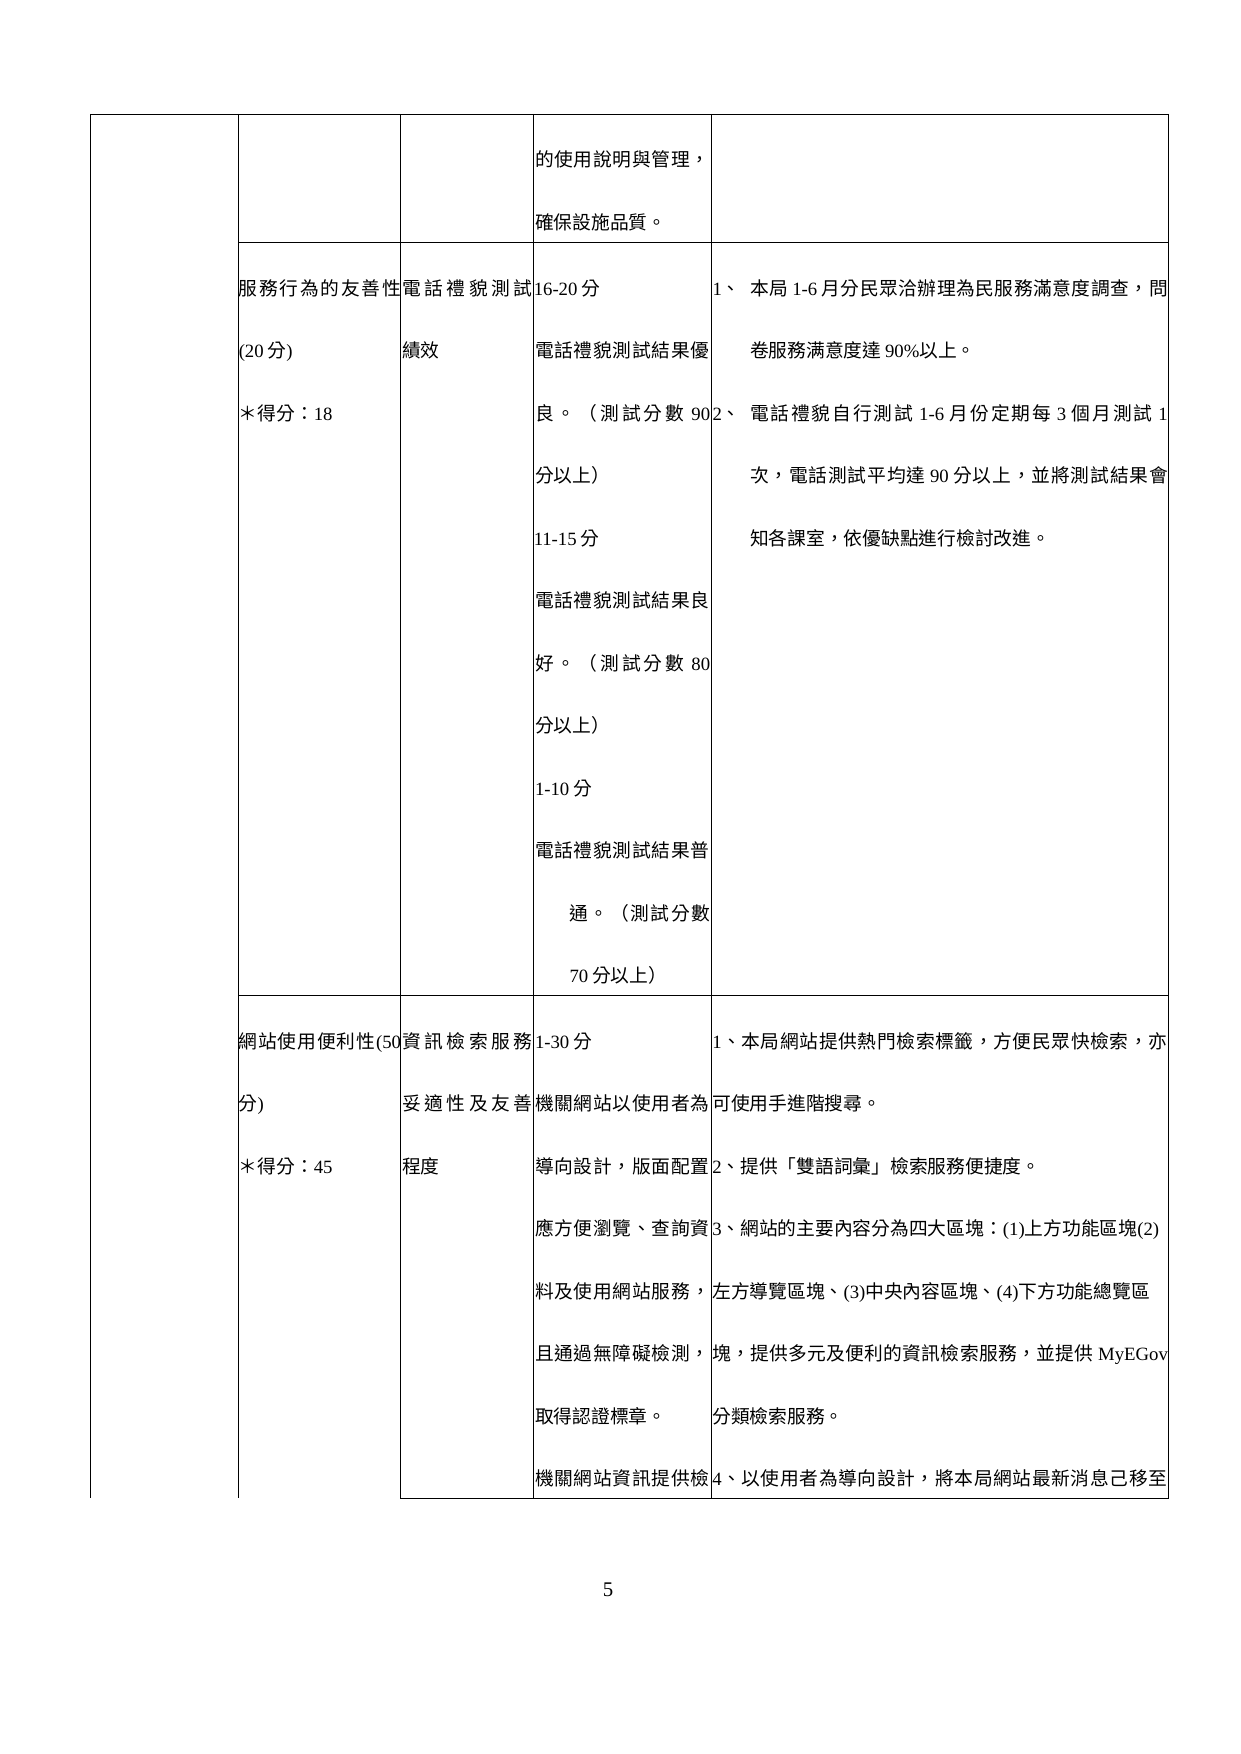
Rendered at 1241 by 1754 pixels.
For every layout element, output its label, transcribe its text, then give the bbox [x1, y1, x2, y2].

table_cell 資訊檢索服務妥適性及友善程度 [401, 996, 533, 1498]
table_cell [239, 115, 400, 242]
table_cell [91, 115, 238, 242]
table_cell 電話禮貌測試績效 [401, 243, 533, 995]
table_cell 網站使用便利性(50分) ＊得分：45 [239, 996, 400, 1498]
table_cell [401, 115, 533, 242]
table_cell [712, 115, 1168, 242]
table_cell 1、本局網站提供熱門檢索標籤，方便民眾快檢索，亦可使用手進階搜尋。 2、提供「雙語詞彙」檢索服務便捷度。 3、網站的主要內容分為四大區塊：(1)上方功能區塊(2) 左方導覽區塊、(3)中央內容區塊、(4)下方功能總覽區 塊，提供多元及便利的資訊檢索服務，並提供MyEGov 分類檢索服務。 4、以使用者為導向設計，將本局網站最新消息己移至 [712, 996, 1168, 1498]
table_cell 的使用說明與管理，確保設施品質。 [534, 115, 711, 242]
table_cell 本局1-6月分民眾洽辦理為民服務滿意度調查，問卷服務满意度達90%以上。 電話禮貌自行測試1-6月份定期每3個月測試1次，電話測試平均達90分以上，並將測試結果會知各課室，依優缺點進行檢討改進。 [712, 243, 1168, 995]
table_cell 1-30分 機關網站以使用者為導向設計，版面配置應方便瀏覽、查詢資料及使用網站服務，且通過無障礙檢測，取得認證標章。 機關網站資訊提供檢 [534, 996, 711, 1498]
table_cell 服務行為的友善性(20分) ＊得分：18 [239, 243, 400, 995]
table_cell [91, 242, 238, 1498]
table_cell 16-20分 電話禮貌測試結果優良。（測試分數90分以上） 11-15分 電話禮貌測試結果良好。（測試分數80分以上） 1-10分 電話禮貌測試結果普通。（測試分數70分以上） [534, 243, 711, 995]
